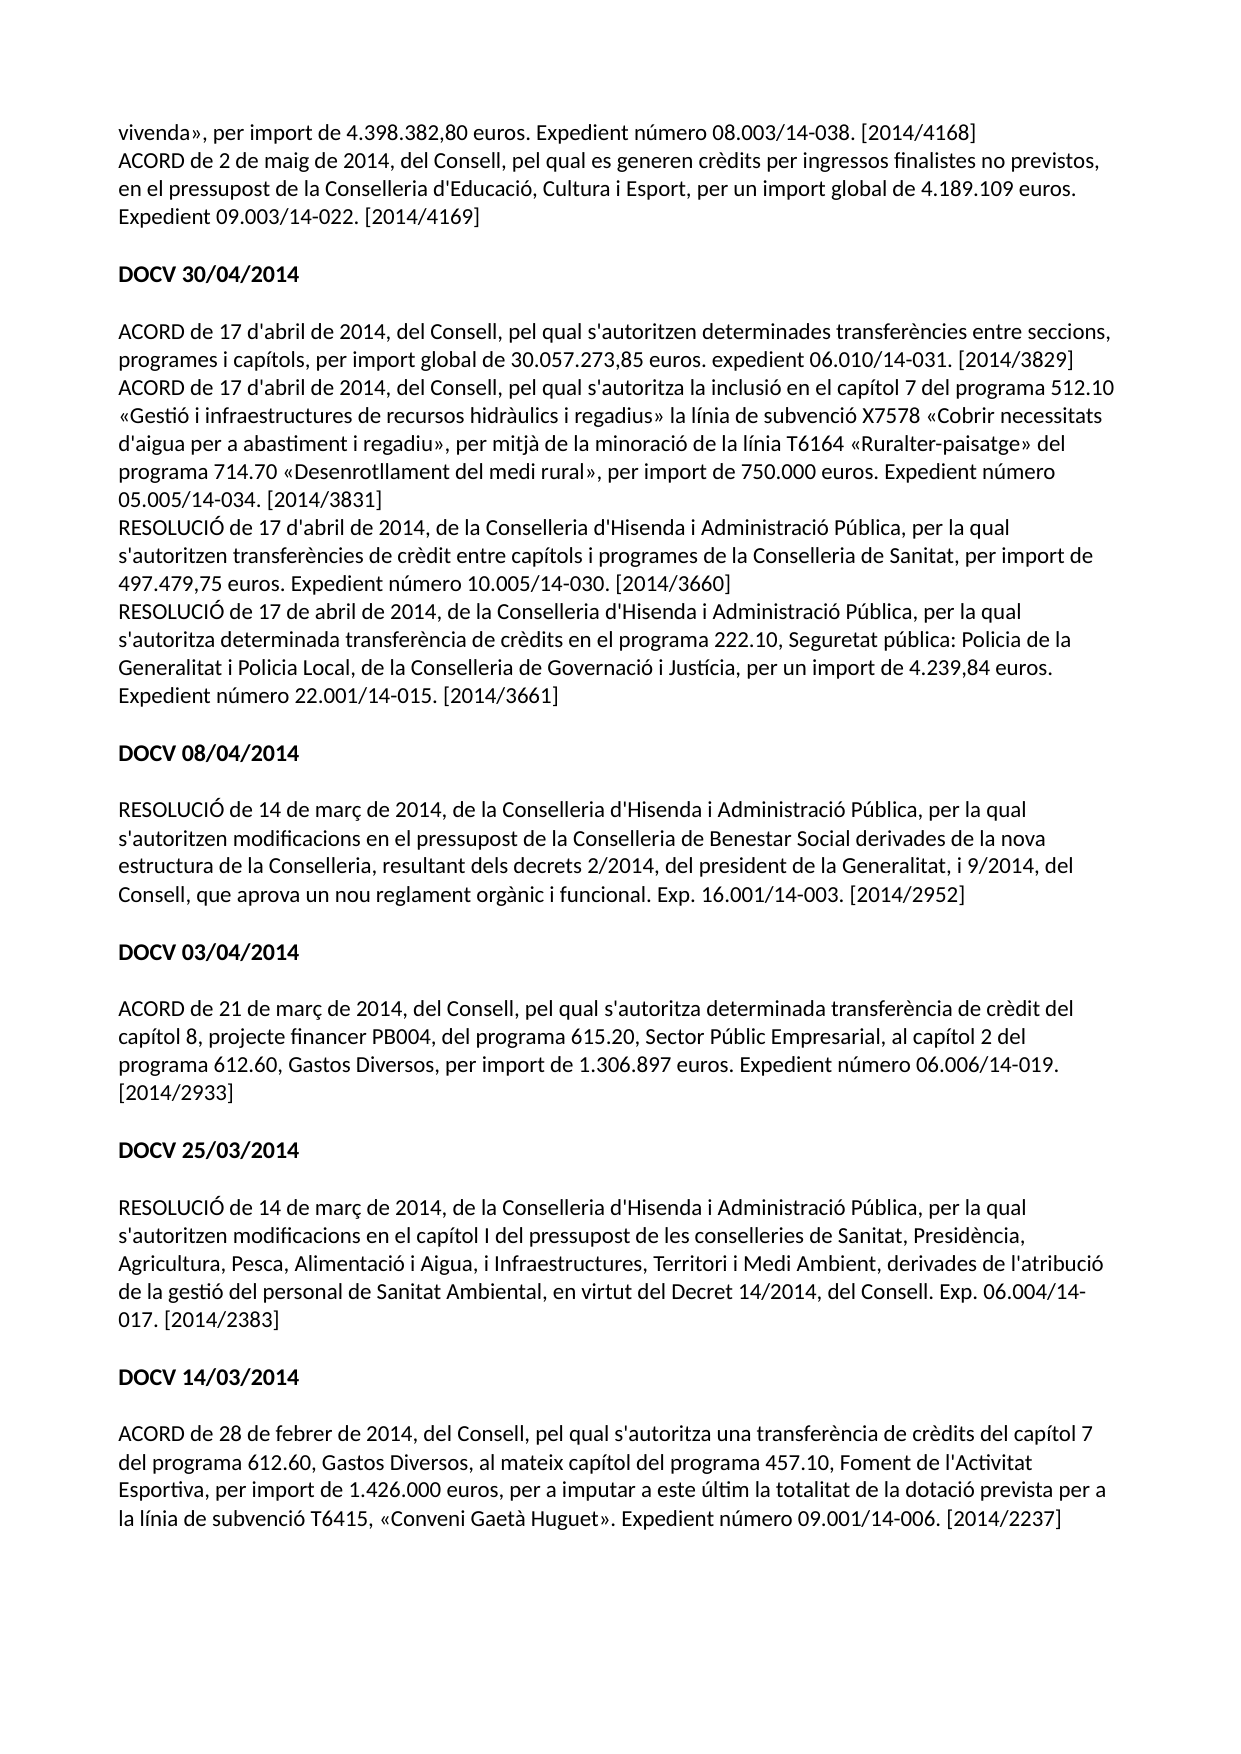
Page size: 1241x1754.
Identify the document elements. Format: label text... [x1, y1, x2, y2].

text DOCV 30/04/2014 [118, 259, 1122, 289]
text ACORD de 17 d'abril de 2014, del Consell, pel qual s'autoritza la inclusió en el capítol 7 del programa 512.10 «Gestió i infraestructures de recursos hidràulics i regadius» la línia de subvenció X7578 «Cobrir necessitats d'aigua per a abastiment i regadiu», per mitjà de la minoració de la línia T6164 «Ruralter-paisatge» del programa 714.70 «Desenrotllament del medi rural», per import de 750.000 euros. Expedient número 05.005/14-034. [2014/3831] [118, 373, 1122, 513]
text vivenda», per import de 4.398.382,80 euros. Expedient número 08.003/14-038. [2014/4168] [118, 118, 1122, 146]
text DOCV 03/04/2014 [118, 937, 1122, 966]
text ACORD de 17 d'abril de 2014, del Consell, pel qual s'autoritzen determinades transferències entre seccions, programes i capítols, per import global de 30.057.273,85 euros. expedient 06.010/14-031. [2014/3829] [118, 317, 1122, 373]
text DOCV 14/03/2014 [118, 1362, 1122, 1392]
text RESOLUCIÓ de 14 de març de 2014, de la Conselleria d'Hisenda i Administració Pública, per la qual s'autoritzen modificacions en el pressupost de la Conselleria de Benestar Social derivades de la nova estructura de la Conselleria, resultant dels decrets 2/2014, del president de la Generalitat, i 9/2014, del Consell, que aprova un nou reglament orgànic i funcional. Exp. 16.001/14-003. [2014/2952] [118, 796, 1122, 908]
text DOCV 08/04/2014 [118, 738, 1122, 768]
text DOCV 25/03/2014 [118, 1136, 1122, 1165]
text ACORD de 21 de març de 2014, del Consell, pel qual s'autoritza determinada transferència de crèdit del capítol 8, projecte financer PB004, del programa 615.20, Sector Públic Empresarial, al capítol 2 del programa 612.60, Gastos Diversos, per import de 1.306.897 euros. Expedient número 06.006/14-019. [2014/2933] [118, 994, 1122, 1106]
text RESOLUCIÓ de 17 de abril de 2014, de la Conselleria d'Hisenda i Administració Pública, per la qual s'autoritza determinada transferència de crèdits en el programa 222.10, Seguretat pública: Policia de la Generalitat i Policia Local, de la Conselleria de Governació i Justícia, per un import de 4.239,84 euros. Expedient número 22.001/14-015. [2014/3661] [118, 597, 1122, 709]
text ACORD de 28 de febrer de 2014, del Consell, pel qual s'autoritza una transferència de crèdits del capítol 7 del programa 612.60, Gastos Diversos, al mateix capítol del programa 457.10, Foment de l'Activitat Esportiva, per import de 1.426.000 euros, per a imputar a este últim la totalitat de la dotació prevista per a la línia de subvenció T6415, «Conveni Gaetà Huguet». Expedient número 09.001/14-006. [2014/2237] [118, 1419, 1122, 1532]
text RESOLUCIÓ de 14 de març de 2014, de la Conselleria d'Hisenda i Administració Pública, per la qual s'autoritzen modificacions en el capítol I del pressupost de les conselleries de Sanitat, Presidència, Agricultura, Pesca, Alimentació i Aigua, i Infraestructures, Territori i Medi Ambient, derivades de l'atribució de la gestió del personal de Sanitat Ambiental, en virtut del Decret 14/2014, del Consell. Exp. 06.004/14-017. [2014/2383] [118, 1193, 1122, 1333]
text RESOLUCIÓ de 17 d'abril de 2014, de la Conselleria d'Hisenda i Administració Pública, per la qual s'autoritzen transferències de crèdit entre capítols i programes de la Conselleria de Sanitat, per import de 497.479,75 euros. Expedient número 10.005/14-030. [2014/3660] [118, 513, 1122, 597]
text ACORD de 2 de maig de 2014, del Consell, pel qual es generen crèdits per ingressos finalistes no previstos, en el pressupost de la Conselleria d'Educació, Cultura i Esport, per un import global de 4.189.109 euros. Expedient 09.003/14-022. [2014/4169] [118, 146, 1122, 230]
